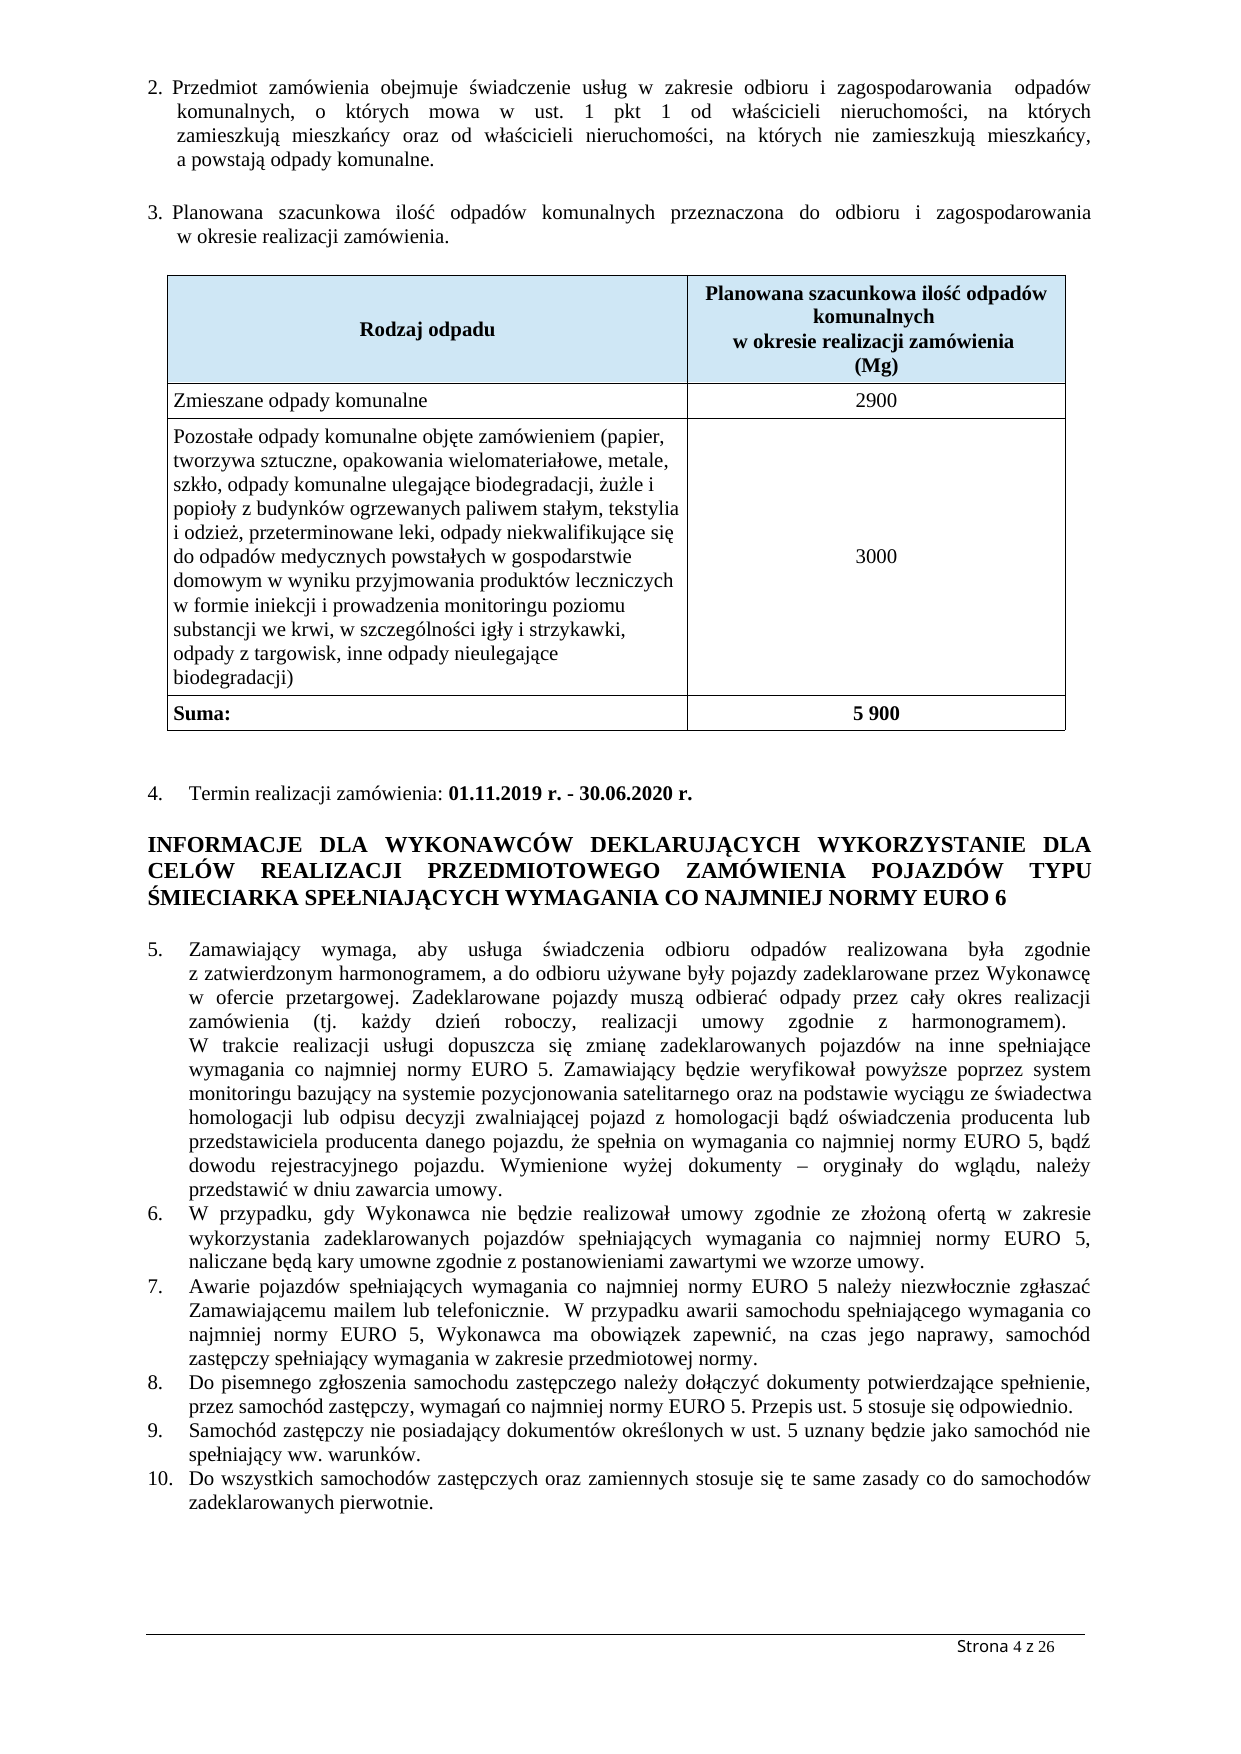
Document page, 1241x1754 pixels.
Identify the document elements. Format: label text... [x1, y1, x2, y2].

list Do pisemnego zgłoszenia samochodu zastępczego należy dołączyć dokumenty potwierdzające spełnienie, przez samochód zastępczy, wymagań co najmniej normy EURO 5. Przepis ust. 5 stosuje się odpowiednio. [147, 1370, 1092, 1418]
table_header Planowana szacunkowa ilość odpadów komunalnych w okresie realizacji zamówienia (Mg) [688, 276, 1065, 382]
list W przypadku, gdy Wykonawca nie będzie realizował umowy zgodnie ze złożoną ofertą w zakresie wykorzystania zadeklarowanych pojazdów spełniających wymagania co najmniej normy EURO 5, naliczane będą kary umowne zgodnie z postanowieniami zawartymi we wzorze umowy. [147, 1201, 1092, 1273]
table_cell 2900 [688, 384, 1065, 418]
table_cell 3000 [688, 419, 1065, 694]
list Termin realizacji zamówienia: 01.11.2019 r. - 30.06.2020 r. [147, 781, 1092, 805]
list Przedmiot zamówienia obejmuje świadczenie usług w zakresie odbioru i zagospodarowania odpadów komunalnych, o których mowa w ust. 1 pkt 1 od właścicieli nieruchomości, na których zamieszkują mieszkańcy oraz od właścicieli nieruchomości, na których nie zamieszkują mieszkańcy, a powstają odpady komunalne. [147, 75, 1092, 171]
list Do wszystkich samochodów zastępczych oraz zamiennych stosuje się te same zasady co do samochodów zadeklarowanych pierwotnie. [147, 1466, 1092, 1514]
table_cell Zmieszane odpady komunalne [168, 384, 687, 418]
table_cell Pozostałe odpady komunalne objęte zamówieniem (papier, tworzywa sztuczne, opakowania wielomateriałowe, metale, szkło, odpady komunalne ulegające biodegradacji, żużle i popioły z budynków ogrzewanych paliwem stałym, tekstylia i odzież, przeterminowane leki, odpady niekwalifikujące się do odpadów medycznych powstałych w gospodarstwie domowym w wyniku przyjmowania produktów leczniczych w formie iniekcji i prowadzenia monitoringu poziomu substancji we krwi, w szczególności igły i strzykawki, odpady z targowisk, inne odpady nieulegające biodegradacji) [168, 419, 687, 694]
list Zamawiający wymaga, aby usługa świadczenia odbioru odpadów realizowana była zgodnie z zatwierdzonym harmonogramem, a do odbioru używane były pojazdy zadeklarowane przez Wykonawcę w ofercie przetargowej. Zadeklarowane pojazdy muszą odbierać odpady przez cały okres realizacji zamówienia (tj. każdy dzień roboczy, realizacji umowy zgodnie z harmonogramem). W trakcie realizacji usługi dopuszcza się zmianę zadeklarowanych pojazdów na inne spełniające wymagania co najmniej normy EURO 5. Zamawiający będzie weryfikował powyższe poprzez system monitoringu bazujący na systemie pozycjonowania satelitarnego oraz na podstawie wyciągu ze świadectwa homologacji lub odpisu decyzji zwalniającej pojazd z homologacji bądź oświadczenia producenta lub przedstawiciela producenta danego pojazdu, że spełnia on wymagania co najmniej normy EURO 5, bądź dowodu rejestracyjnego pojazdu. Wymienione wyżej dokumenty – oryginały do wglądu, należy przedstawić w dniu zawarcia umowy. [147, 937, 1092, 1201]
list Awarie pojazdów spełniających wymagania co najmniej normy EURO 5 należy niezwłocznie zgłaszać Zamawiającemu mailem lub telefonicznie. W przypadku awarii samochodu spełniającego wymagania co najmniej normy EURO 5, Wykonawca ma obowiązek zapewnić, na czas jego naprawy, samochód zastępczy spełniający wymagania w zakresie przedmiotowej normy. [147, 1273, 1092, 1370]
table_cell Suma: [168, 696, 687, 730]
list INFORMACJE DLA WYKONAWCÓW DEKLARUJĄCYCH WYKORZYSTANIE DLA CELÓW REALIZACJI PRZEDMIOTOWEGO ZAMÓWIENIA POJAZDÓW TYPU ŚMIECIARKA SPEŁNIAJĄCYCH WYMAGANIA CO NAJMNIEJ NORMY EURO 6 [147, 831, 1092, 910]
list Samochód zastępczy nie posiadający dokumentów określonych w ust. 5 uznany będzie jako samochód nie spełniający ww. warunków. [147, 1418, 1092, 1466]
table_header Rodzaj odpadu [168, 276, 687, 382]
table_cell 5 900 [688, 696, 1065, 730]
list Planowana szacunkowa ilość odpadów komunalnych przeznaczona do odbioru i zagospodarowania w okresie realizacji zamówienia. [147, 200, 1092, 248]
